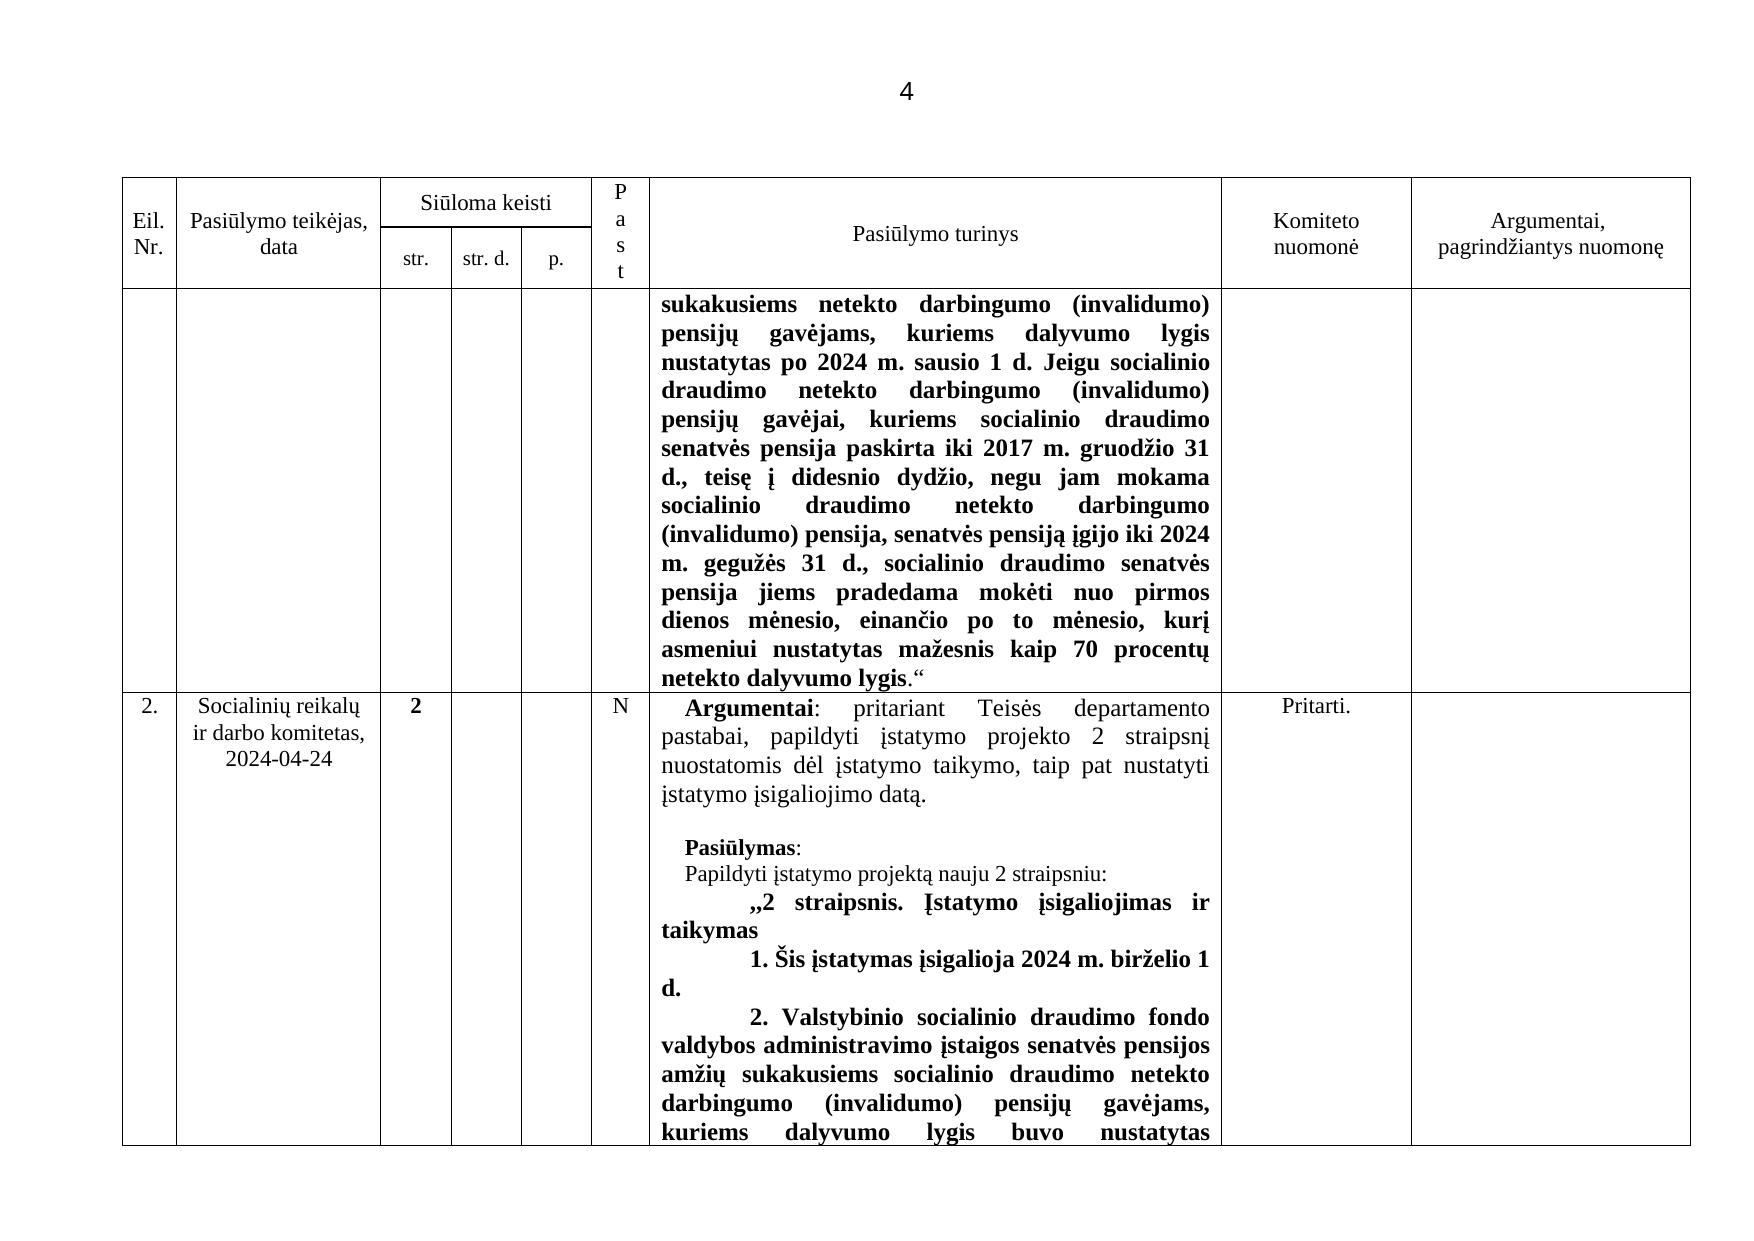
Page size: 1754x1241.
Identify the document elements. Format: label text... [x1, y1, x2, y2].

table_cell [1412, 289, 1690, 692]
table_cell str. [381, 228, 451, 288]
table_cell p. [522, 228, 591, 288]
table_cell sukakusiems netekto darbingumo (invalidumo) pensijų gavėjams, kuriems dalyvumo lygis nustatytas po 2024 m. sausio 1 d. Jeigu socialinio draudimo netekto darbingumo (invalidumo) pensijų gavėjai, kuriems socialinio draudimo senatvės pensija paskirta iki 2017 m. gruodžio 31 d., teisę į didesnio dydžio, negu jam mokama socialinio draudimo netekto darbingumo (invalidumo) pensija, senatvės pensiją įgijo iki 2024 m. gegužės 31 d., socialinio draudimo senatvės pensija jiems pradedama mokėti nuo pirmos dienos mėnesio, einančio po to mėnesio, kurį asmeniui nustatytas mažesnis kaip 70 procentų netekto dalyvumo lygis.“ [650, 289, 1221, 692]
table_cell [123, 289, 176, 692]
table_cell [177, 289, 380, 692]
table_cell [452, 289, 521, 692]
table_header Pastabos [592, 178, 649, 288]
table_cell 2 [381, 693, 451, 1145]
table_header Komiteto nuomonė [1222, 178, 1411, 288]
table_cell Socialinių reikalų ir darbo komitetas, 2024-04-24 [177, 693, 380, 1145]
table_cell [1412, 693, 1690, 1145]
table_cell [1222, 289, 1411, 692]
table_cell 2. [123, 693, 176, 1145]
table_header Siūloma keisti [381, 178, 591, 226]
table_header Argumentai, pagrindžiantys nuomonę [1412, 178, 1690, 288]
table_header Pasiūlymo teikėjas, data [177, 178, 380, 288]
table_cell [381, 289, 451, 692]
table_cell [522, 289, 591, 692]
table_cell N [592, 693, 649, 1145]
table_cell Pritarti. [1222, 693, 1411, 1145]
table_cell [452, 693, 521, 1145]
table_cell str. d. [452, 228, 521, 288]
table_header Pasiūlymo turinys [650, 178, 1221, 288]
table_cell Argumentai: pritariant Teisės departamento pastabai, papildyti įstatymo projekto 2 straipsnį nuostatomis dėl įstatymo taikymo, taip pat nustatyti įstatymo įsigaliojimo datą. Pasiūlymas: Papildyti įstatymo projektą nauju 2 straipsniu: ,,2 straipsnis. Įstatymo įsigaliojimas ir taikymas 1. Šis įstatymas įsigalioja 2024 m. birželio 1 d. 2. Valstybinio socialinio draudimo fondo valdybos administravimo įstaigos senatvės pensijos amžių sukakusiems socialinio draudimo netekto darbingumo (invalidumo) pensijų gavėjams, kuriems dalyvumo lygis buvo nustatytas [650, 693, 1221, 1145]
table_header Eil. Nr. [123, 178, 176, 288]
table_cell [592, 289, 649, 692]
table_cell [522, 693, 591, 1145]
